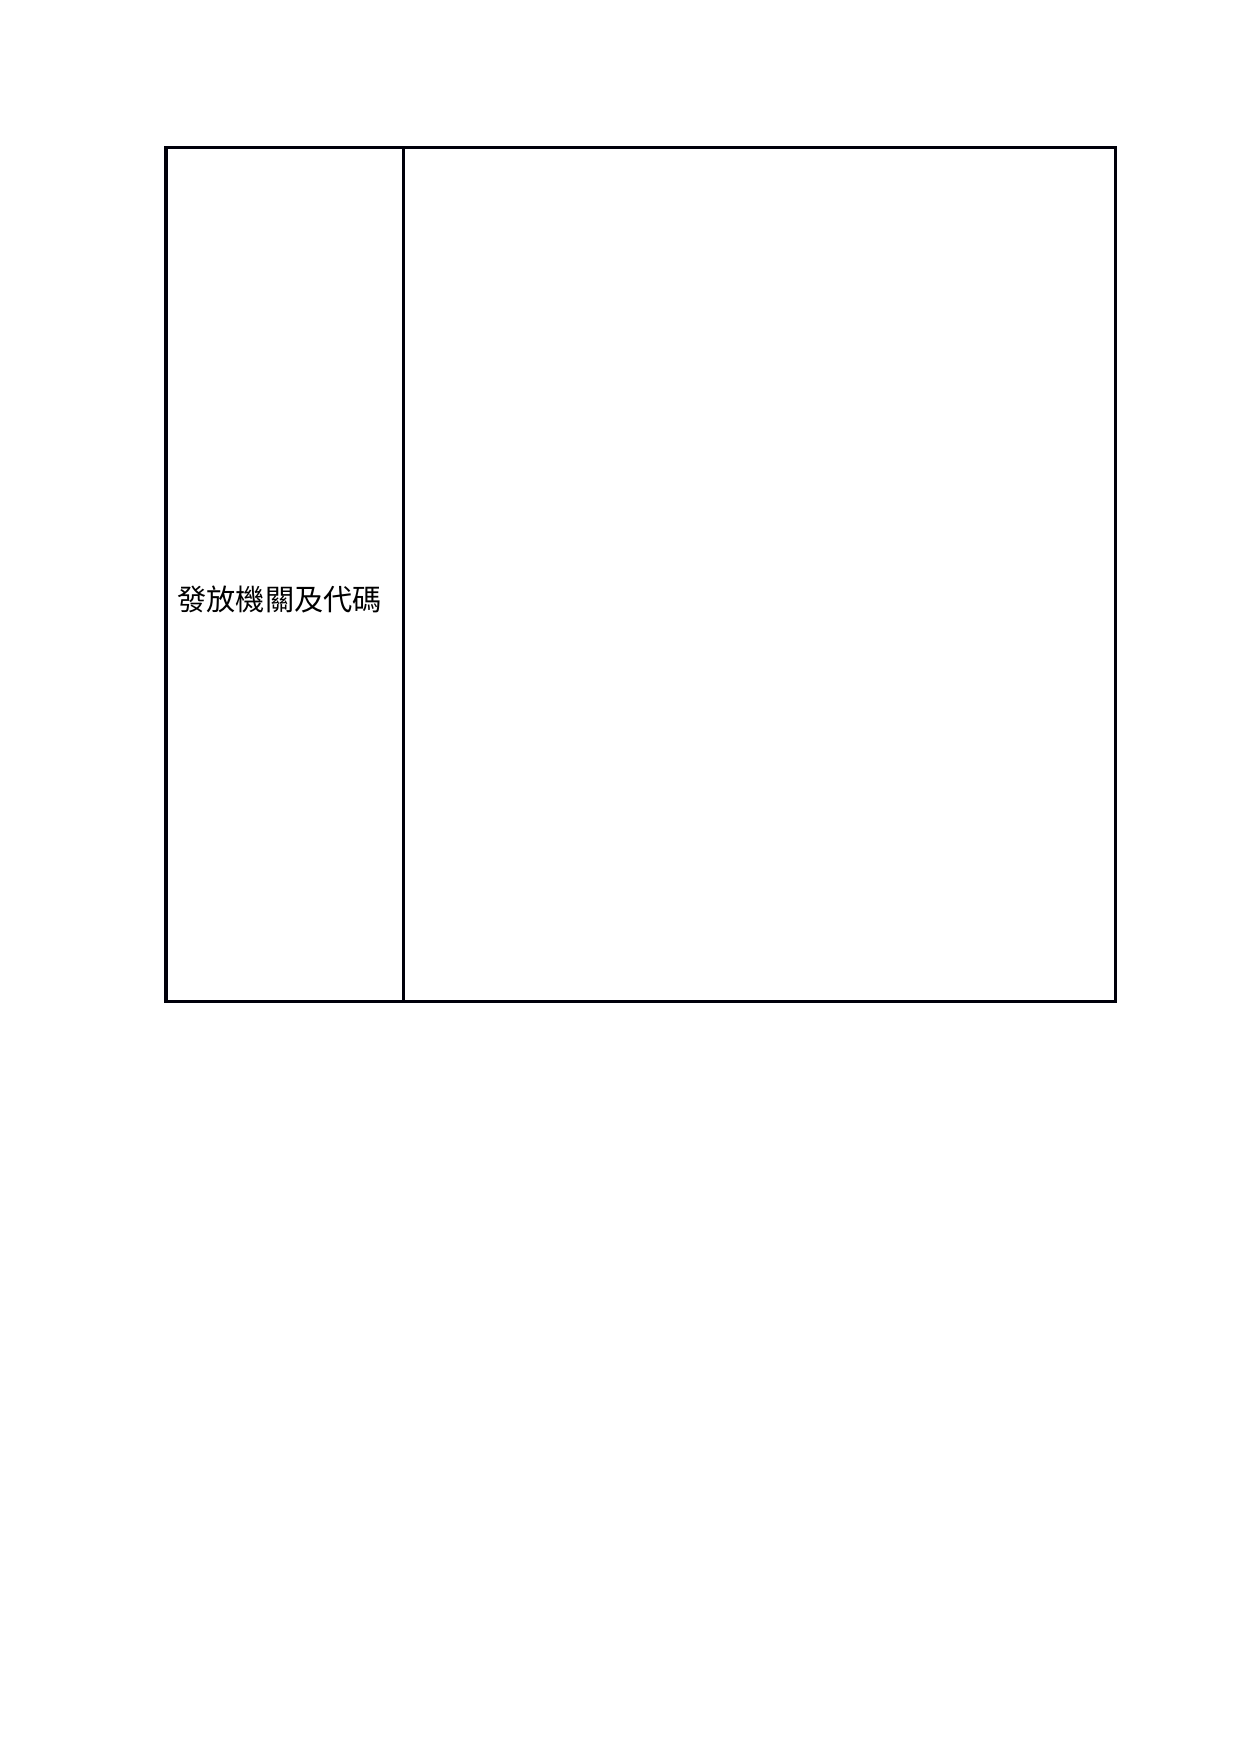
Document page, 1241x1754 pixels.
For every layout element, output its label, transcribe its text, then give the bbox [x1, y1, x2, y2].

table_cell 發放機關及代碼 [168, 149, 402, 999]
table_cell [405, 149, 1114, 999]
